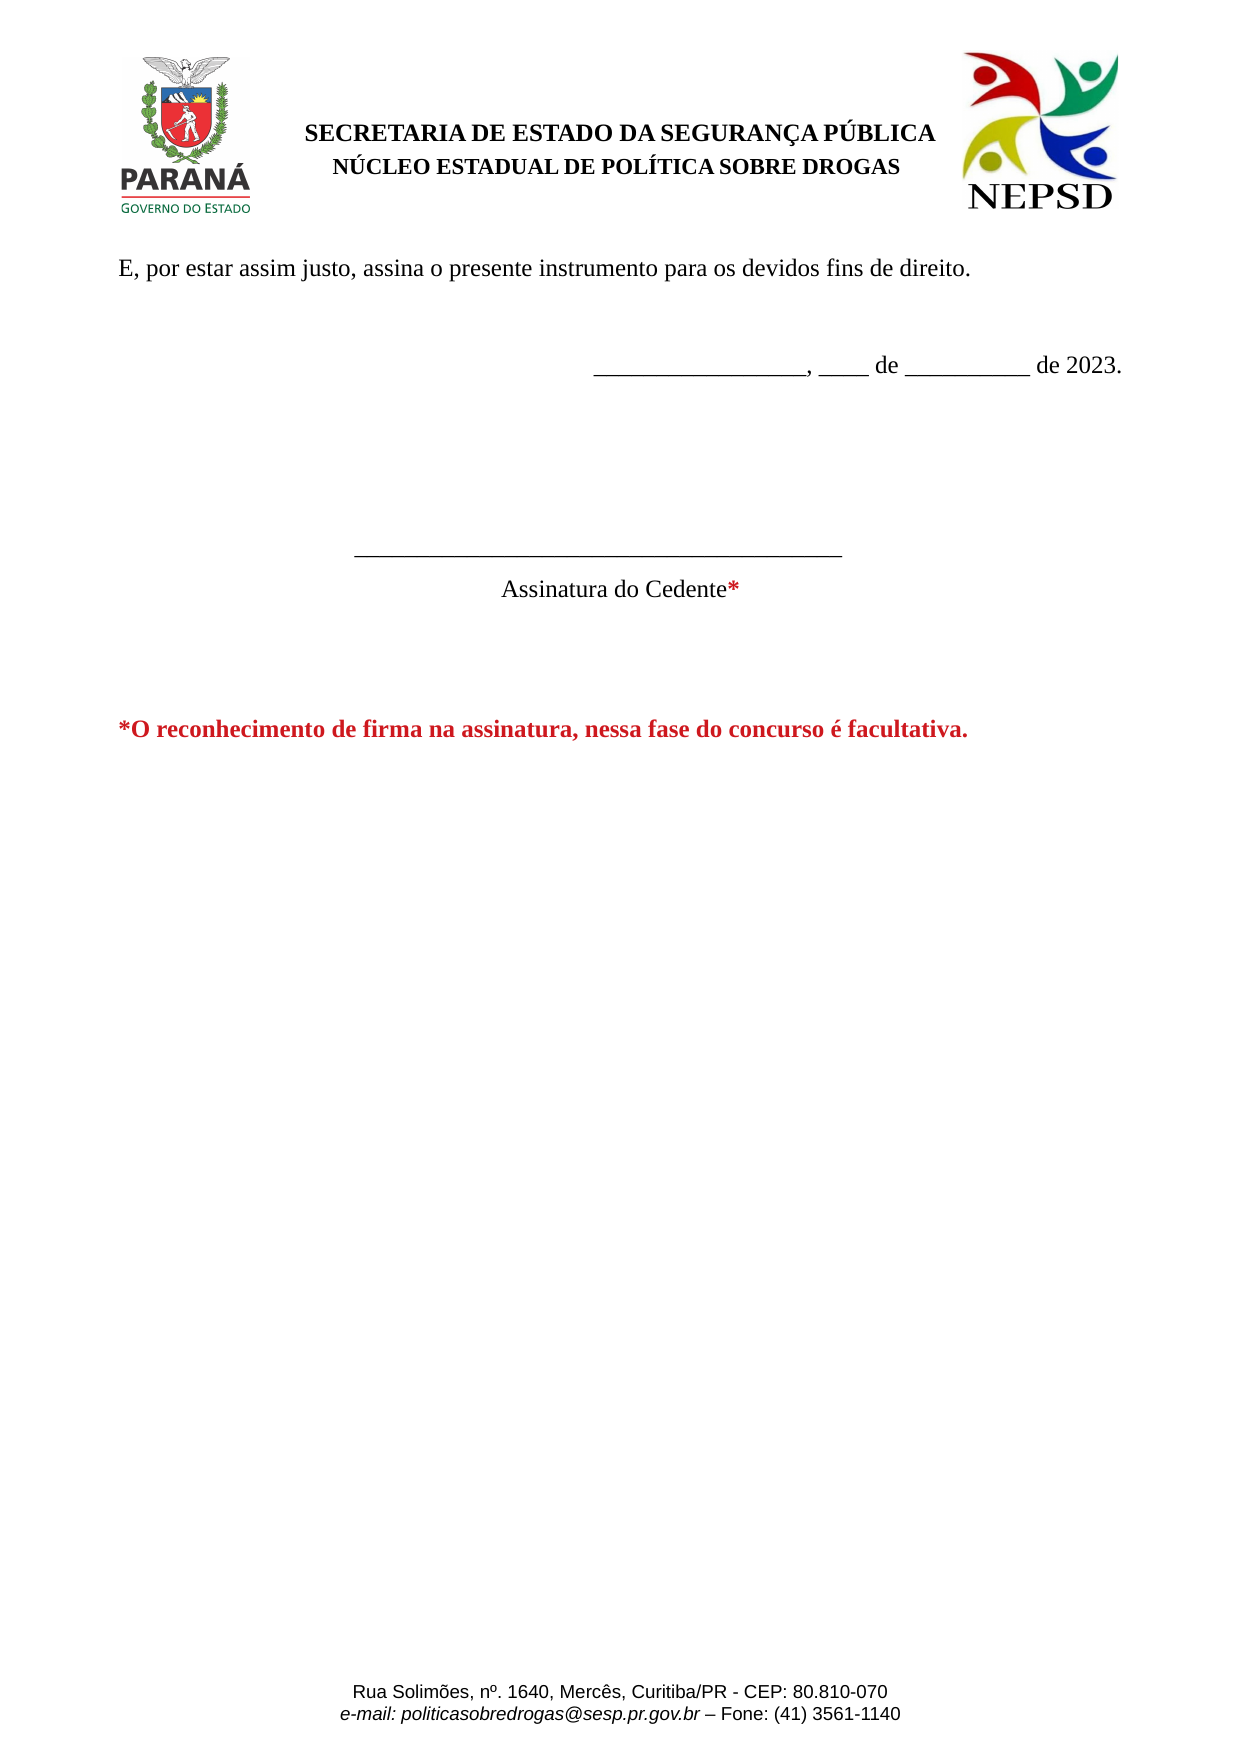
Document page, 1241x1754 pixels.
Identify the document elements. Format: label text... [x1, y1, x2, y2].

text _______________________________________ [118, 531, 1122, 560]
picture [121, 57, 250, 213]
text _________________, ____ de __________ de 2023. [118, 350, 1122, 378]
picture [961, 50, 1119, 209]
text Assinatura do Cedente* [118, 574, 1122, 603]
text E, por estar assim justo, assina o presente instrumento para os devidos fins de direito. [118, 253, 1122, 282]
text *O reconhecimento de firma na assinatura, nessa fase do concurso é facultativa. [118, 714, 1122, 743]
